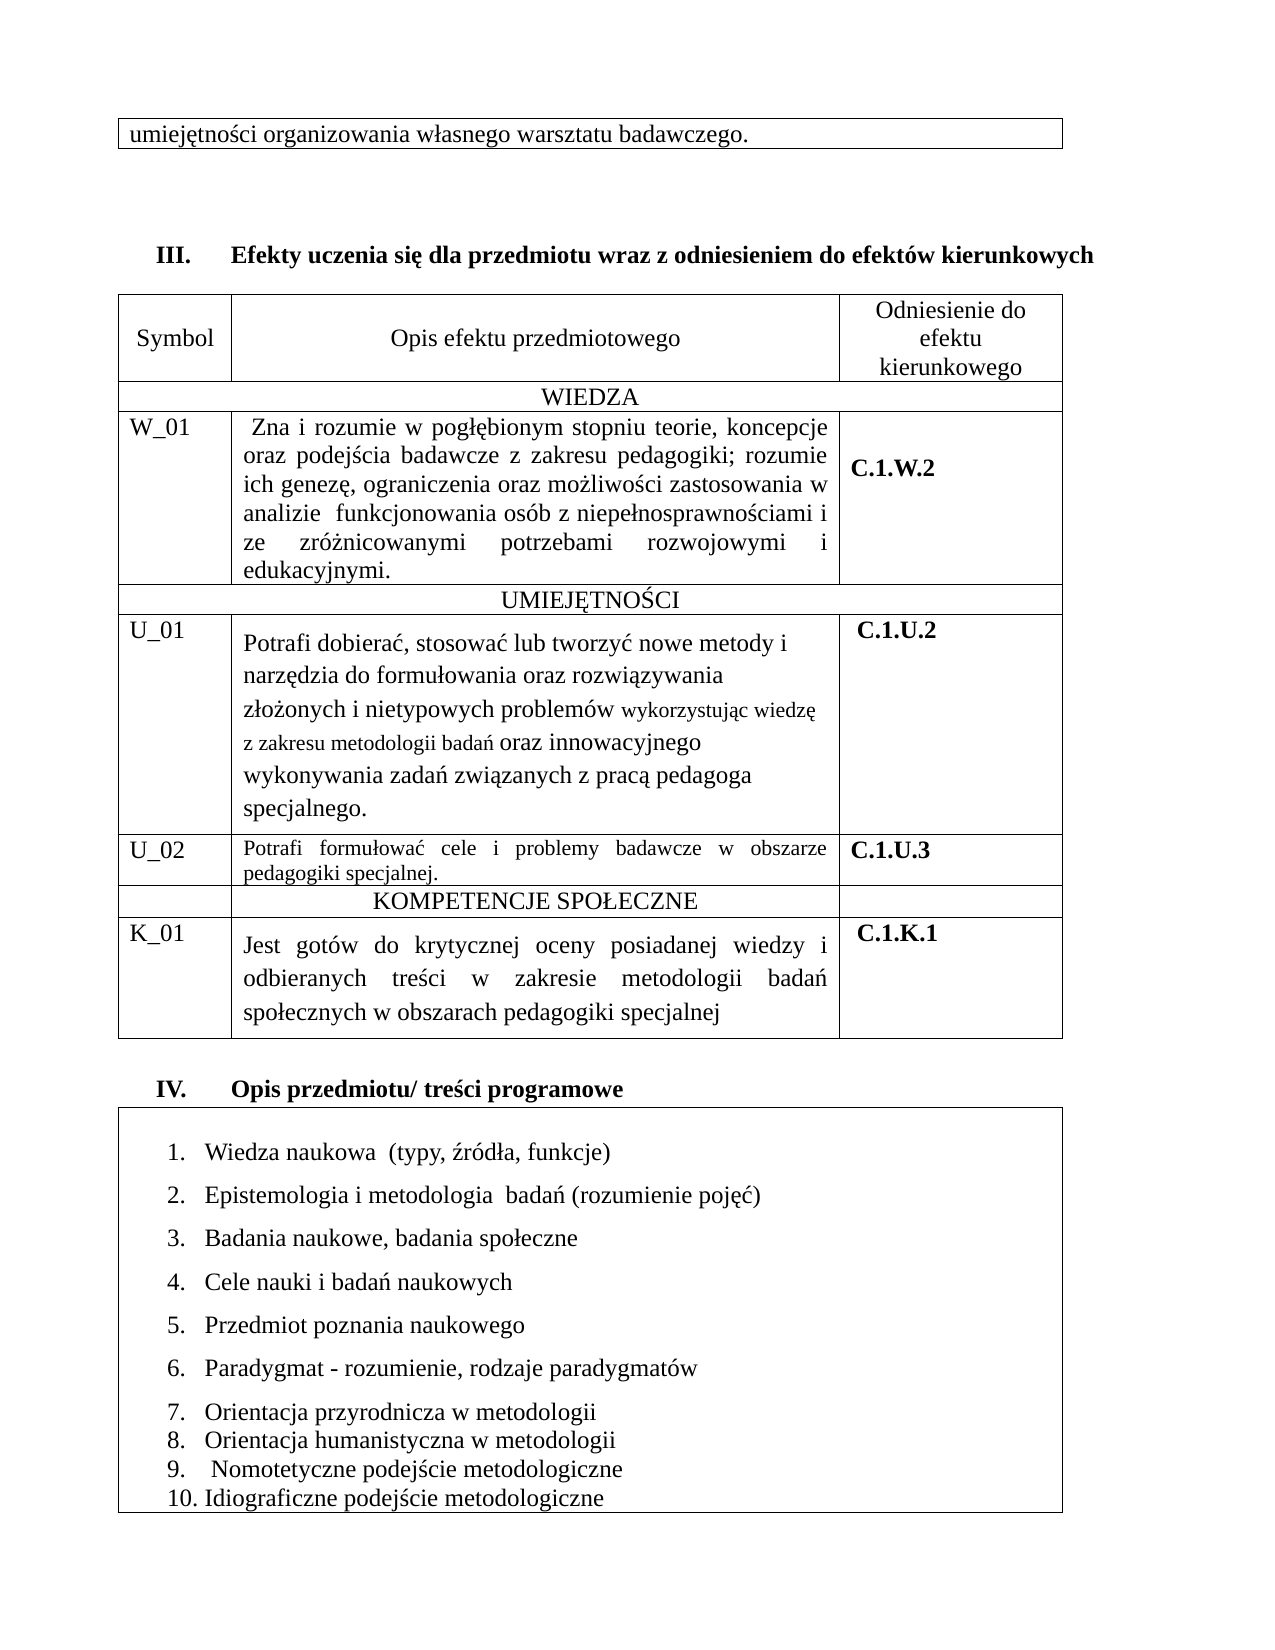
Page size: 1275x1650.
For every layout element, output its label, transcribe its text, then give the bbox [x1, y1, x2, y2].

table_cell Potrafi formułować cele i problemy badawcze w obszarze pedagogiki specjalnej. [232, 835, 839, 885]
table_cell Potrafi dobierać, stosować lub tworzyć nowe metody i narzędzia do formułowania oraz rozwiązywania złożonych i nietypowych problemów wykorzystując wiedzę z zakresu metodologii badań oraz innowacyjnego wykonywania zadań związanych z pracą pedagoga specjalnego. [232, 615, 839, 834]
table_cell umiejętności organizowania własnego warsztatu badawczego. [119, 119, 1062, 148]
table_cell UMIEJĘTNOŚCI [119, 585, 1062, 614]
table_cell U_02 [119, 835, 231, 885]
table_cell [119, 886, 231, 917]
table_cell Zna i rozumie w pogłębionym stopniu teorie, koncepcje oraz podejścia badawcze z zakresu pedagogiki; rozumie ich genezę, ograniczenia oraz możliwości zastosowania w analizie funkcjonowania osób z niepełnosprawnościami i ze zróżnicowanymi potrzebami rozwojowymi i edukacyjnymi. [232, 412, 839, 584]
table_cell U_01 [119, 615, 231, 834]
table_cell K_01 [119, 918, 231, 1038]
table_cell C.1.K.1 [840, 918, 1062, 1038]
table_header Symbol [119, 295, 231, 381]
list Opis przedmiotu/ treści programowe [156, 1074, 1157, 1103]
table_cell C.1.U.3 [840, 835, 1062, 885]
table_header Wiedza naukowa (typy, źródła, funkcje) Epistemologia i metodologia badań (rozumienie pojęć) Badania naukowe, badania społeczne Cele nauki i badań naukowych Przedmiot poznania naukowego Paradygmat - rozumienie, rodzaje paradygmatów Orientacja przyrodnicza w metodologii Orientacja humanistyczna w metodologii Nomotetyczne podejście metodologiczne Idiograficzne podejście metodologiczne Strategia ilościowa w badaniach naukowych Strategia jakościowa w badaniach naukowych Zasada komplementarności i triaangulacji Interdyscyplinarność w nauce Etapy procesu badawczego Struktura badań Raport z badań Etyka badań naukowych [119, 1108, 1062, 1512]
table_cell C.1.W.2 [840, 412, 1062, 584]
table_cell WIEDZA [119, 382, 1062, 411]
list Efekty uczenia się dla przedmiotu wraz z odniesieniem do efektów kierunkowych [156, 240, 1157, 268]
table_cell C.1.U.2 [840, 615, 1062, 834]
table_cell Jest gotów do krytycznej oceny posiadanej wiedzy i odbieranych treści w zakresie metodologii badań społecznych w obszarach pedagogiki specjalnej [232, 918, 839, 1038]
table_header Odniesienie do efektu kierunkowego [840, 295, 1062, 381]
table_cell KOMPETENCJE SPOŁECZNE [232, 886, 839, 917]
table_cell [840, 886, 1062, 917]
table_cell W_01 [119, 412, 231, 584]
table_header Opis efektu przedmiotowego [232, 295, 839, 381]
